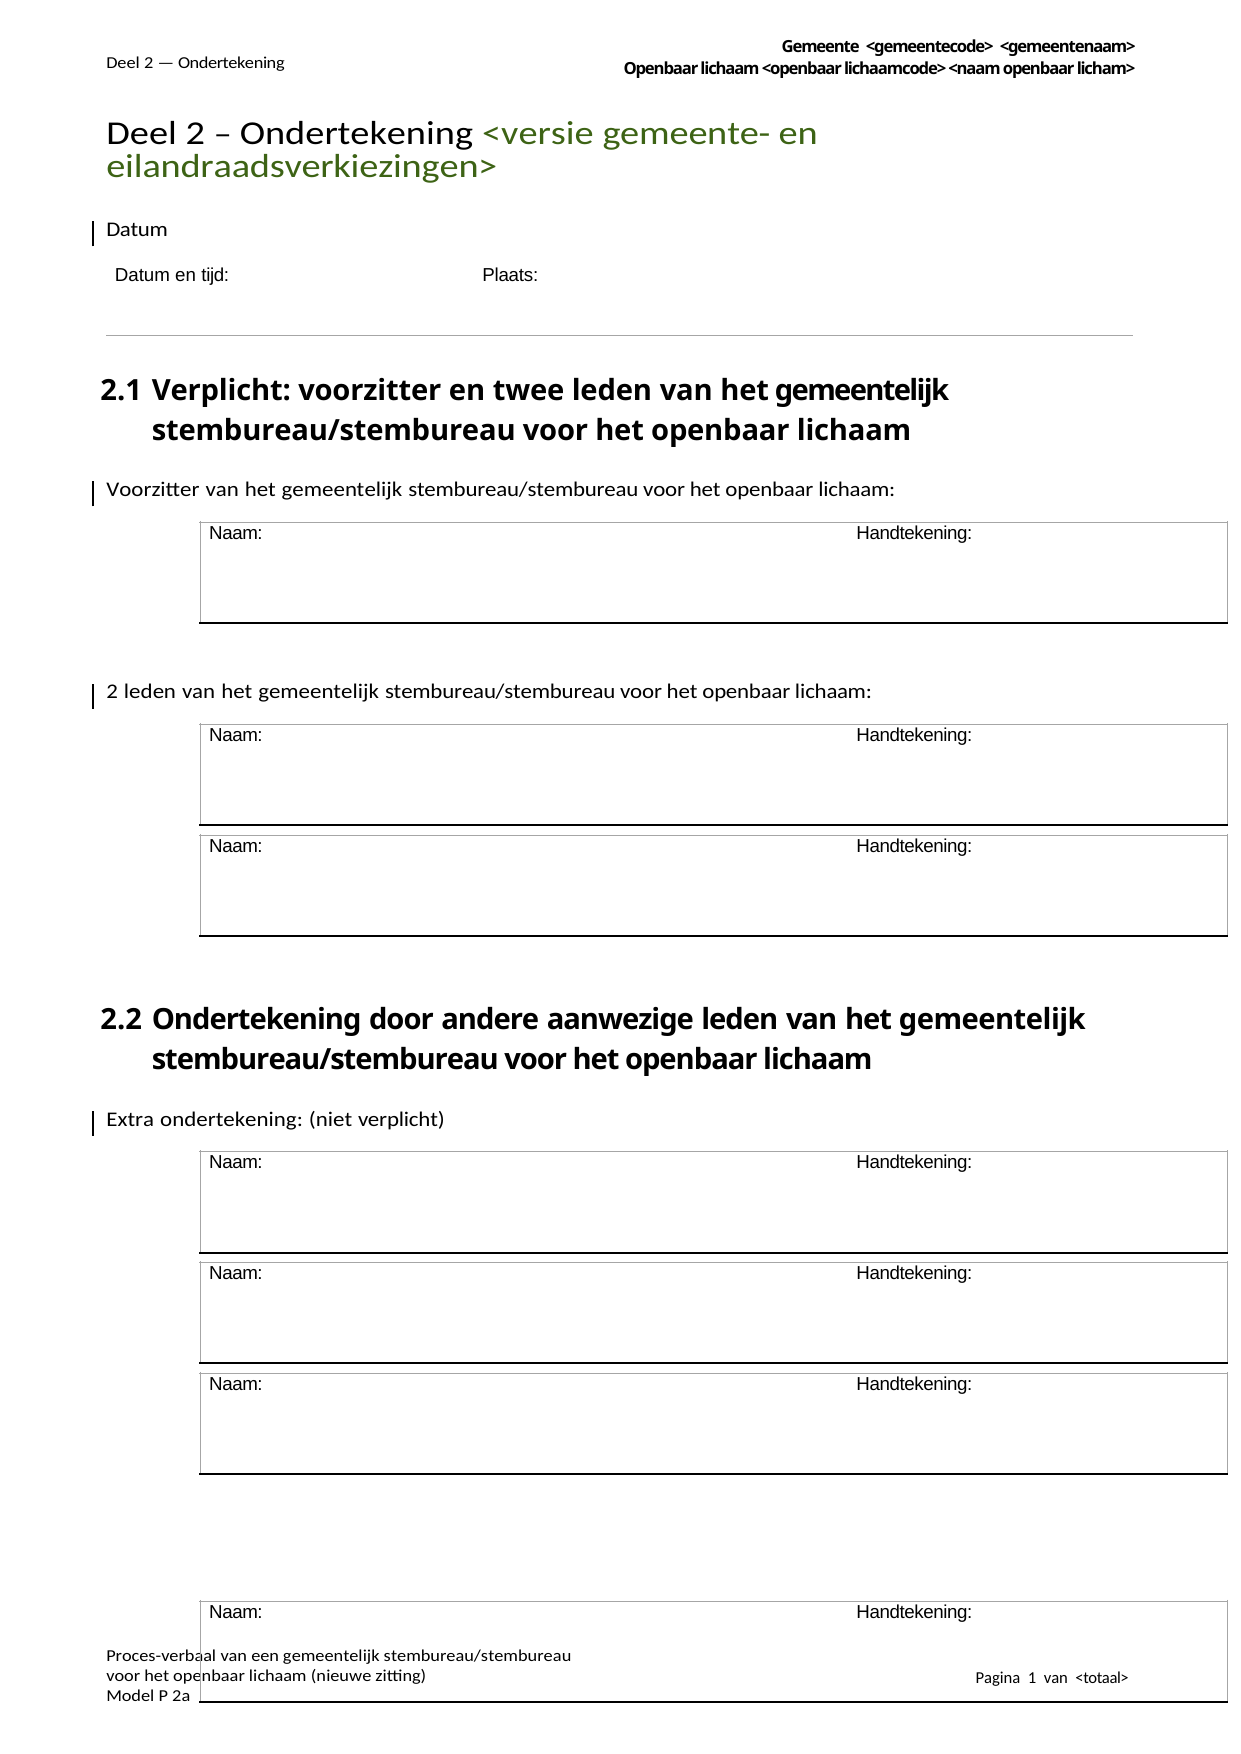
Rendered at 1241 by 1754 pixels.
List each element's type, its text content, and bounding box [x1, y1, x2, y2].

text Datum [106, 221, 1146, 242]
list Verplicht: voorzitter en twee leden van het gemeentelijk stembureau/stembureau voor het openbaar lichaam [100, 369, 1146, 448]
text Extra ondertekening: (niet verplicht) [106, 1111, 1146, 1131]
text Voorzitter van het gemeentelijk stembureau/stembureau voor het openbaar lichaam: [106, 481, 1146, 502]
text Datum en tijd: Plaats: [114, 264, 1146, 285]
list Ondertekening door andere aanwezige leden van het gemeentelijk stembureau/stembureau voor het openbaar lichaam [100, 998, 1146, 1078]
text 2 leden van het gemeentelijk stembureau/stembureau voor het openbaar lichaam: [106, 683, 1146, 704]
text Deel 2 – Ondertekening <versie gemeente- en eilandraadsverkiezingen> [106, 119, 1146, 186]
